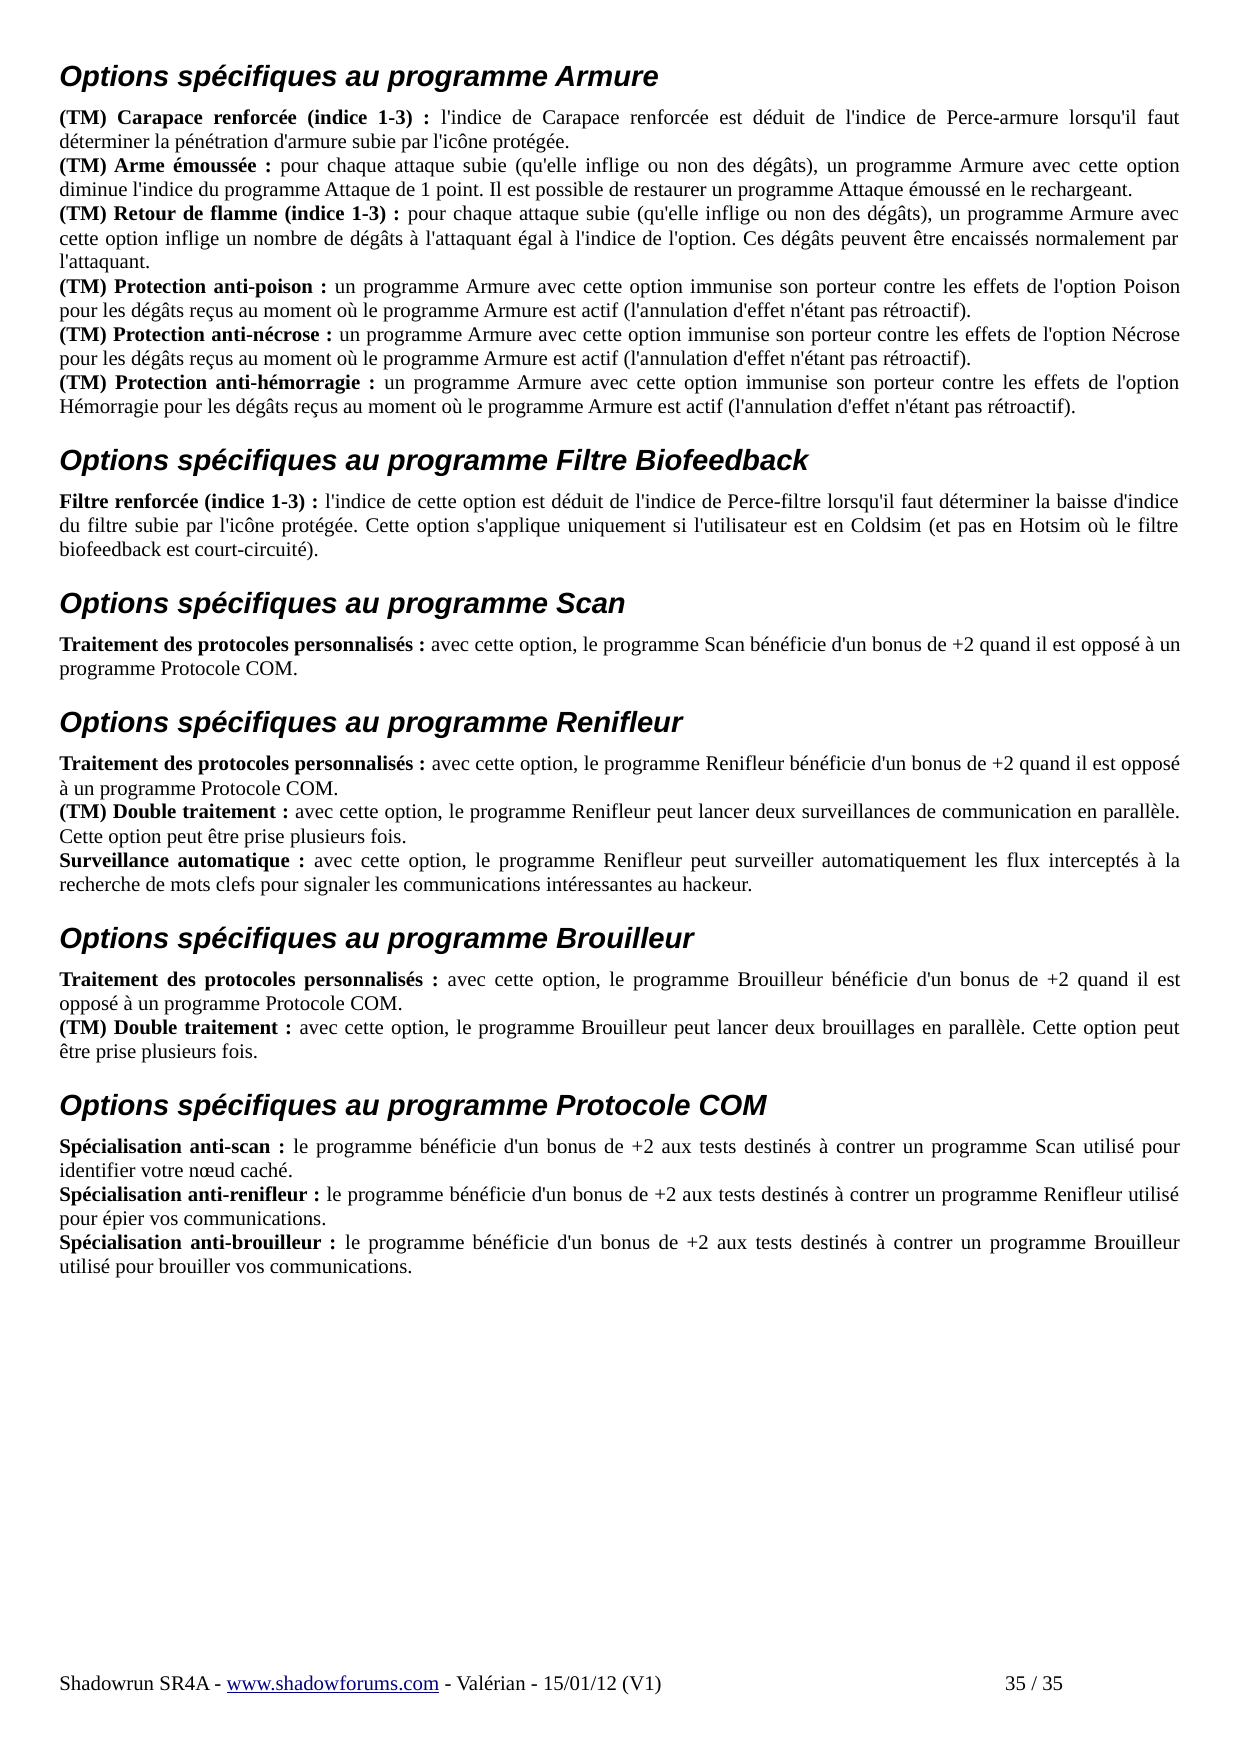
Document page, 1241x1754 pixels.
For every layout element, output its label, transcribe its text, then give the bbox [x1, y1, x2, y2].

text Surveillance automatique : avec cette option, le programme Renifleur peut surveiller automatiquement les flux interceptés à la recherche de mots clefs pour signaler les communications intéressantes au hackeur. [59, 848, 1181, 896]
subtitle Options spécifiques au programme Renifleur [59, 705, 1181, 739]
text (TM) Arme émoussée : pour chaque attaque subie (qu'elle inflige ou non des dégâts), un programme Armure avec cette option diminue l'indice du programme Attaque de 1 point. Il est possible de restaurer un programme Attaque émoussé en le rechargeant. [59, 153, 1181, 201]
subtitle Options spécifiques au programme Filtre Biofeedback [59, 443, 1181, 476]
text (TM) Protection anti-hémorragie : un programme Armure avec cette option immunise son porteur contre les effets de l'option Hémorragie pour les dégâts reçus au moment où le programme Armure est actif (l'annulation d'effet n'étant pas rétroactif). [59, 370, 1181, 418]
text (TM) Double traitement : avec cette option, le programme Brouilleur peut lancer deux brouillages en parallèle. Cette option peut être prise plusieurs fois. [59, 1015, 1181, 1063]
text Spécialisation anti-renifleur : le programme bénéficie d'un bonus de +2 aux tests destinés à contrer un programme Renifleur utilisé pour épier vos communications. [59, 1182, 1181, 1230]
text (TM) Protection anti-nécrose : un programme Armure avec cette option immunise son porteur contre les effets de l'option Nécrose pour les dégâts reçus au moment où le programme Armure est actif (l'annulation d'effet n'étant pas rétroactif). [59, 322, 1181, 370]
text Traitement des protocoles personnalisés : avec cette option, le programme Brouilleur bénéficie d'un bonus de +2 quand il est opposé à un programme Protocole COM. [59, 967, 1181, 1015]
text Spécialisation anti-brouilleur : le programme bénéficie d'un bonus de +2 aux tests destinés à contrer un programme Brouilleur utilisé pour brouiller vos communications. [59, 1230, 1181, 1278]
text Traitement des protocoles personnalisés : avec cette option, le programme Renifleur bénéficie d'un bonus de +2 quand il est opposé à un programme Protocole COM. [59, 751, 1181, 799]
subtitle Options spécifiques au programme Armure [59, 59, 1181, 93]
text (TM) Retour de flamme (indice 1-3) : pour chaque attaque subie (qu'elle inflige ou non des dégâts), un programme Armure avec cette option inflige un nombre de dégâts à l'attaquant égal à l'indice de l'option. Ces dégâts peuvent être encaissés normalement par l'attaquant. [59, 201, 1181, 273]
subtitle Options spécifiques au programme Scan [59, 586, 1181, 620]
subtitle Options spécifiques au programme Protocole COM [59, 1088, 1181, 1122]
text (TM) Carapace renforcée (indice 1-3) : l'indice de Carapace renforcée est déduit de l'indice de Perce-armure lorsqu'il faut déterminer la pénétration d'armure subie par l'icône protégée. [59, 105, 1181, 153]
text Spécialisation anti-scan : le programme bénéficie d'un bonus de +2 aux tests destinés à contrer un programme Scan utilisé pour identifier votre nœud caché. [59, 1134, 1181, 1182]
subtitle Options spécifiques au programme Brouilleur [59, 921, 1181, 954]
text Traitement des protocoles personnalisés : avec cette option, le programme Scan bénéficie d'un bonus de +2 quand il est opposé à un programme Protocole COM. [59, 632, 1181, 680]
text Filtre renforcée (indice 1-3) : l'indice de cette option est déduit de l'indice de Perce-filtre lorsqu'il faut déterminer la baisse d'indice du filtre subie par l'icône protégée. Cette option s'applique uniquement si l'utilisateur est en Coldsim (et pas en Hotsim où le filtre biofeedback est court-circuité). [59, 489, 1181, 561]
text (TM) Double traitement : avec cette option, le programme Renifleur peut lancer deux surveillances de communication en parallèle. Cette option peut être prise plusieurs fois. [59, 799, 1181, 848]
text (TM) Protection anti-poison : un programme Armure avec cette option immunise son porteur contre les effets de l'option Poison pour les dégâts reçus au moment où le programme Armure est actif (l'annulation d'effet n'étant pas rétroactif). [59, 273, 1181, 322]
